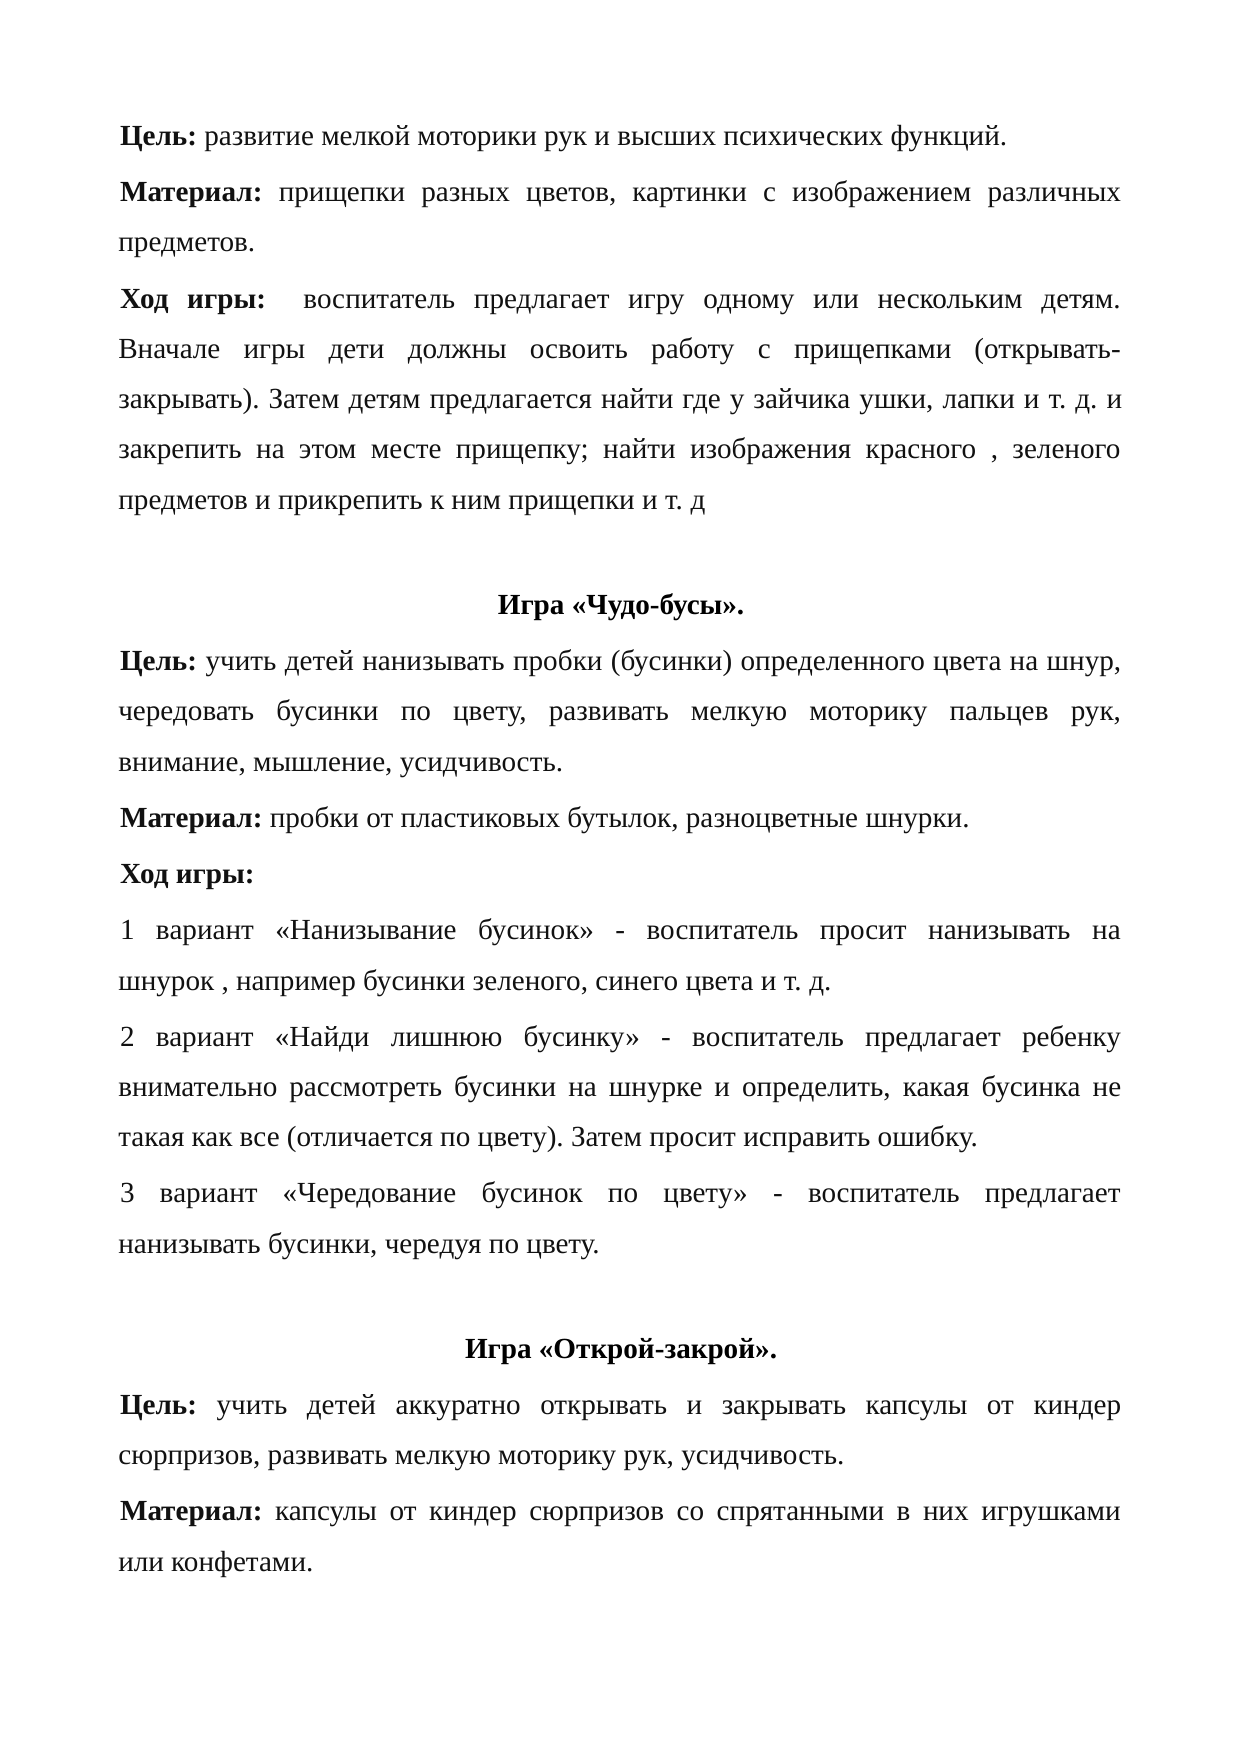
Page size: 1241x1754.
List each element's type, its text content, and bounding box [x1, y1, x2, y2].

text 1 вариант «Нанизывание бусинок» - воспитатель просит нанизывать на шнурок , например бусинки зеленого, синего цвета и т. д. [118, 912, 1122, 996]
text Цель: учить детей аккуратно открывать и закрывать капсулы от киндер сюрпризов, развивать мелкую моторику рук, усидчивость. [118, 1387, 1122, 1471]
text Ход игры: [118, 856, 1122, 890]
text Ход игры: воспитатель предлагает игру одному или нескольким детям. Вначале игры дети должны освоить работу с прищепками (открывать-закрывать). Затем детям предлагается найти где у зайчика ушки, лапки и т. д. и закрепить на этом месте прищепку; найти изображения красного , зеленого предметов и прикрепить к ним прищепки и т. д [118, 281, 1122, 516]
text Цель: развитие мелкой моторики рук и высших психических функций. [118, 118, 1122, 152]
text 2 вариант «Найди лишнюю бусинку» - воспитатель предлагает ребенку внимательно рассмотреть бусинки на шнурке и определить, какая бусинка не такая как все (отличается по цвету). Затем просит исправить ошибку. [118, 1019, 1122, 1153]
text Игра «Открой-закрой». [118, 1331, 1122, 1364]
text Цель: учить детей нанизывать пробки (бусинки) определенного цвета на шнур, чередовать бусинки по цвету, развивать мелкую моторику пальцев рук, внимание, мышление, усидчивость. [118, 643, 1122, 777]
text Игра «Чудо-бусы». [118, 587, 1122, 621]
text Материал: капсулы от киндер сюрпризов со спрятанными в них игрушками или конфетами. [118, 1493, 1122, 1577]
text Материал: прищепки разных цветов, картинки с изображением различных предметов. [118, 174, 1122, 258]
text Материал: пробки от пластиковых бутылок, разноцветные шнурки. [118, 800, 1122, 833]
text 3 вариант «Чередование бусинок по цвету» - воспитатель предлагает нанизывать бусинки, чередуя по цвету. [118, 1176, 1122, 1259]
